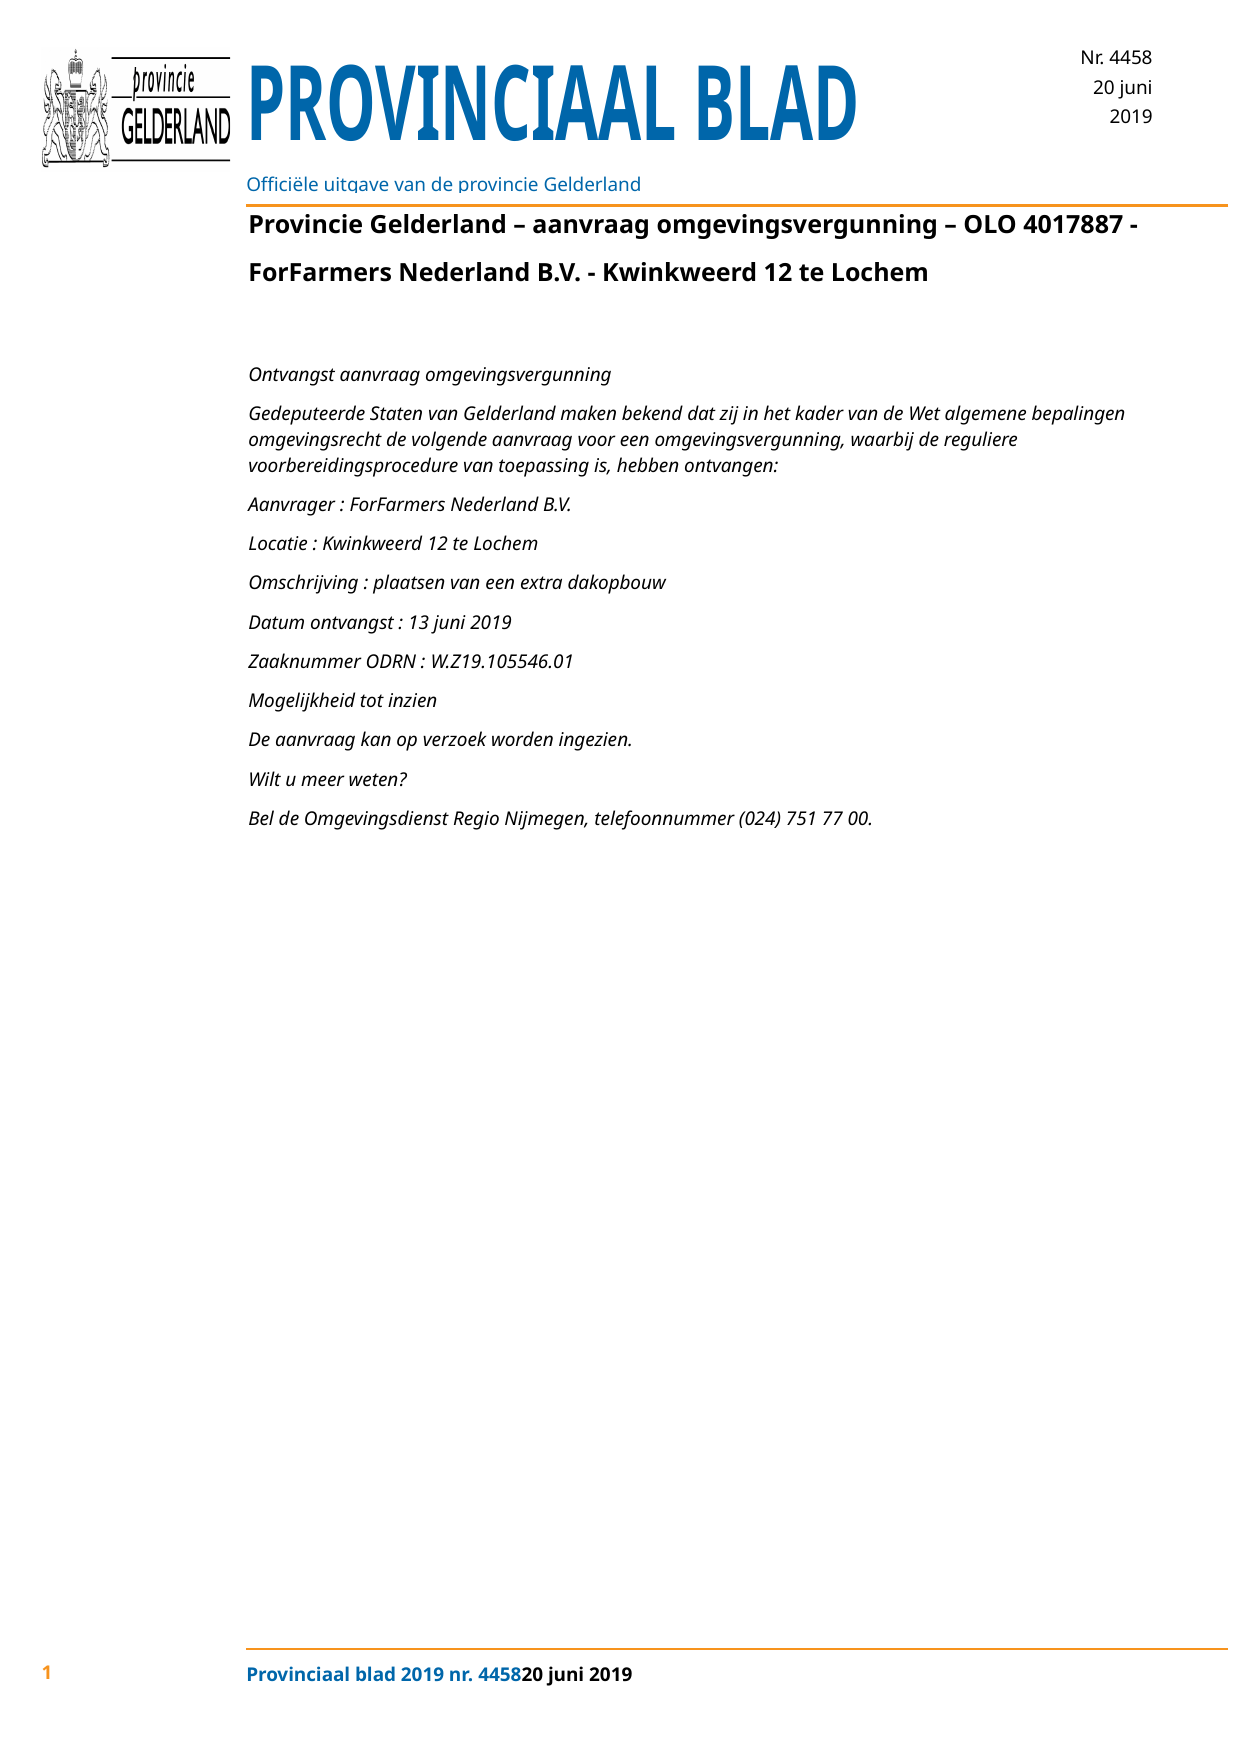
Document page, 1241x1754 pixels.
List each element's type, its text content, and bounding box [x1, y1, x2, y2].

text Zaaknummer ODRN : W.Z19.105546.01 [248, 648, 1152, 674]
text Bel de Omgevingsdienst Regio Nijmegen, telefoonnummer (024) 751 77 00. [248, 805, 1152, 831]
text Ontvangst aanvraag omgevingsvergunning [248, 361, 1152, 387]
text Aanvrager : ForFarmers Nederland B.V. [248, 491, 1152, 517]
text Locatie : Kwinkweerd 12 te Lochem [248, 530, 1152, 556]
picture [41, 47, 231, 172]
text Gedeputeerde Staten van Gelderland maken bekend dat zij in het kader van de Wet algemene bepalingen omgevingsrecht de volgende aanvraag voor een omgevingsvergunning, waarbij de reguliere voorbereidingsprocedure van toepassing is, hebben ontvangen: [248, 400, 1152, 477]
text De aanvraag kan op verzoek worden ingezien. [248, 727, 1152, 752]
text Provincie Gelderland – aanvraag omgevingsvergunning – OLO 4017887 - ForFarmers Nederland B.V. - Kwinkweerd 12 te Lochem [248, 207, 1152, 288]
text Wilt u meer weten? [248, 766, 1152, 792]
text Mogelijkheid tot inzien [248, 687, 1152, 713]
text Omschrijving : plaatsen van een extra dakopbouw [248, 569, 1152, 595]
text Datum ontvangst : 13 juni 2019 [248, 609, 1152, 634]
